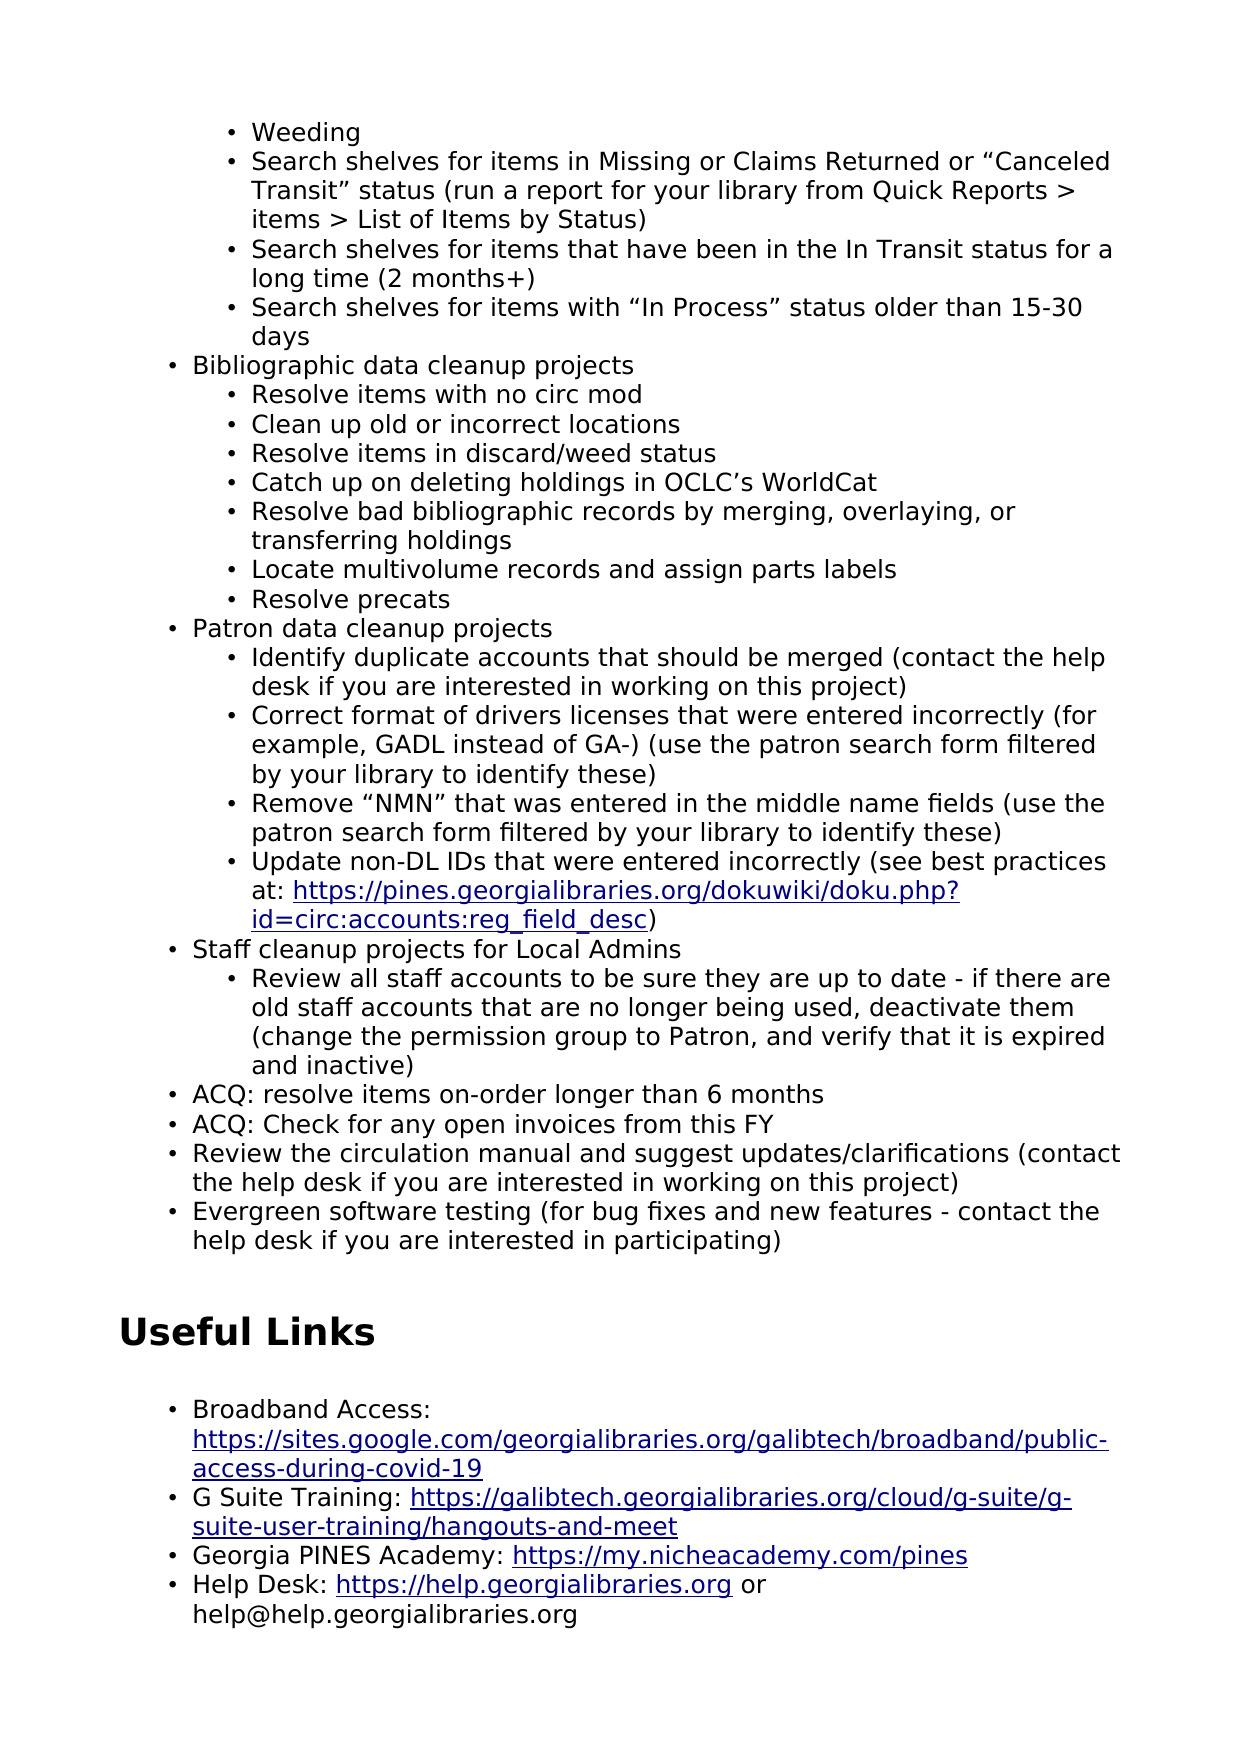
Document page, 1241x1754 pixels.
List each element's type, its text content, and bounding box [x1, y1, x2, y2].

list Bibliographic data cleanup projects [177, 351, 1122, 381]
list Resolve items in discard/weed status [236, 439, 1122, 468]
list Identify duplicate accounts that should be merged (contact the help desk if you are interested in working on this project) [236, 643, 1122, 701]
list Resolve bad bibliographic records by merging, overlaying, or transferring holdings [236, 497, 1122, 556]
list ACQ: Check for any open invoices from this FY [177, 1110, 1122, 1139]
list Evergreen software testing (for bug fixes and new features - contact the help desk if you are interested in participating) [177, 1197, 1122, 1256]
list Georgia PINES Academy: https://my.nicheacademy.com/pines [177, 1542, 1122, 1571]
list Resolve precats [236, 585, 1122, 614]
list Correct format of drivers licenses that were entered incorrectly (for example, GADL instead of GA-) (use the patron search form filtered by your library to identify these) [236, 701, 1122, 789]
list Search shelves for items with “In Process” status older than 15-30 days [236, 293, 1122, 351]
list Remove “NMN” that was entered in the middle name fields (use the patron search form filtered by your library to identify these) [236, 789, 1122, 847]
subtitle Useful Links [118, 1310, 1122, 1354]
list ACQ: resolve items on-order longer than 6 months [177, 1081, 1122, 1110]
list Resolve items with no circ mod [236, 381, 1122, 410]
list Review the circulation manual and suggest updates/clarifications (contact the help desk if you are interested in working on this project) [177, 1139, 1122, 1197]
list Staff cleanup projects for Local Admins [177, 935, 1122, 964]
list Locate multivolume records and assign parts labels [236, 556, 1122, 585]
list Update non-DL IDs that were entered incorrectly (see best practices at: https://pines.georgialibraries.org/dokuwiki/doku.php?id=circ:accounts:reg_field_desc) [236, 847, 1122, 935]
list Search shelves for items in Missing or Claims Returned or “Canceled Transit” status (run a report for your library from Quick Reports > items > List of Items by Status) [236, 147, 1122, 235]
list Clean up old or incorrect locations [236, 410, 1122, 439]
list Search shelves for items that have been in the In Transit status for a long time (2 months+) [236, 235, 1122, 293]
list Help Desk: https://help.georgialibraries.org or help@help.georgialibraries.org [177, 1571, 1122, 1629]
list Catch up on deleting holdings in OCLC’s WorldCat [236, 468, 1122, 497]
list Patron data cleanup projects [177, 614, 1122, 643]
list Review all staff accounts to be sure they are up to date - if there are old staff accounts that are no longer being used, deactivate them (change the permission group to Patron, and verify that it is expired and inactive) [236, 964, 1122, 1081]
list G Suite Training: https://galibtech.georgialibraries.org/cloud/g-suite/g-suite-user-training/hangouts-and-meet [177, 1483, 1122, 1542]
list Weeding [236, 118, 1122, 147]
list Broadband Access: https://sites.google.com/georgialibraries.org/galibtech/broadband/public-access-during-covid-19 [177, 1396, 1122, 1483]
